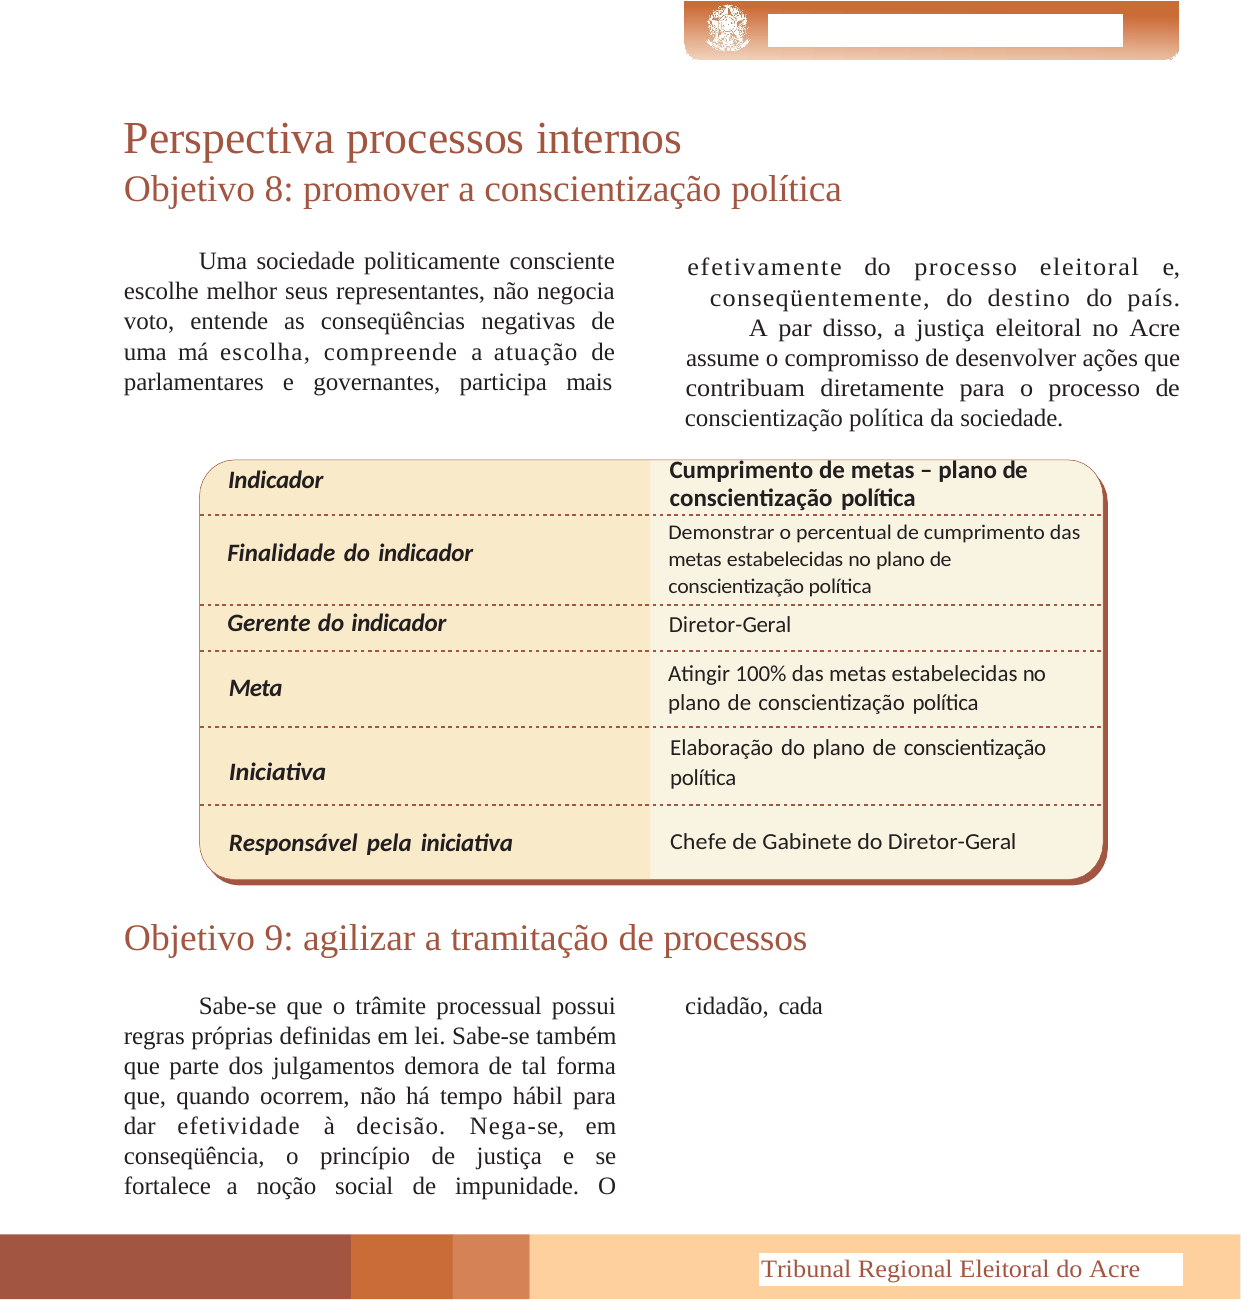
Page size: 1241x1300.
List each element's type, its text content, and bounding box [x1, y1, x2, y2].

text Uma sociedade politicamente consciente escolhe melhor seus representantes, não negocia voto, entende as conseqüências negativas de uma má escolha, compreende a atuação de parlamentares e governantes, participa mais [123, 246, 615, 395]
text conscientização política da sociedade. [684, 403, 1196, 432]
text Sabe-se que o trâmite processual possui regras próprias definidas em lei. Sabe-se também que parte dos julgamentos demora de tal forma que, quando ocorrem, não há tempo hábil para dar efetividade à decisão. Nega-se, em conseqüência, o princípio de justiça e se fortalece a noção social de impunidade. O [123, 991, 616, 1200]
text efetivamente do processo eleitoral e, conseqüentemente, do destino do país. A par disso, a justiça eleitoral no Acre assume o compromisso de desenvolver ações que contribuam diretamente para o processo de [684, 252, 1180, 402]
text cidadão, cada [685, 991, 1196, 1019]
subtitle Objetivo 9: agilizar a tramitação de processos [124, 915, 1196, 958]
subtitle Perspectiva processos internos [124, 111, 1196, 164]
subtitle Objetivo 8: promover a conscientização política [124, 167, 1196, 210]
